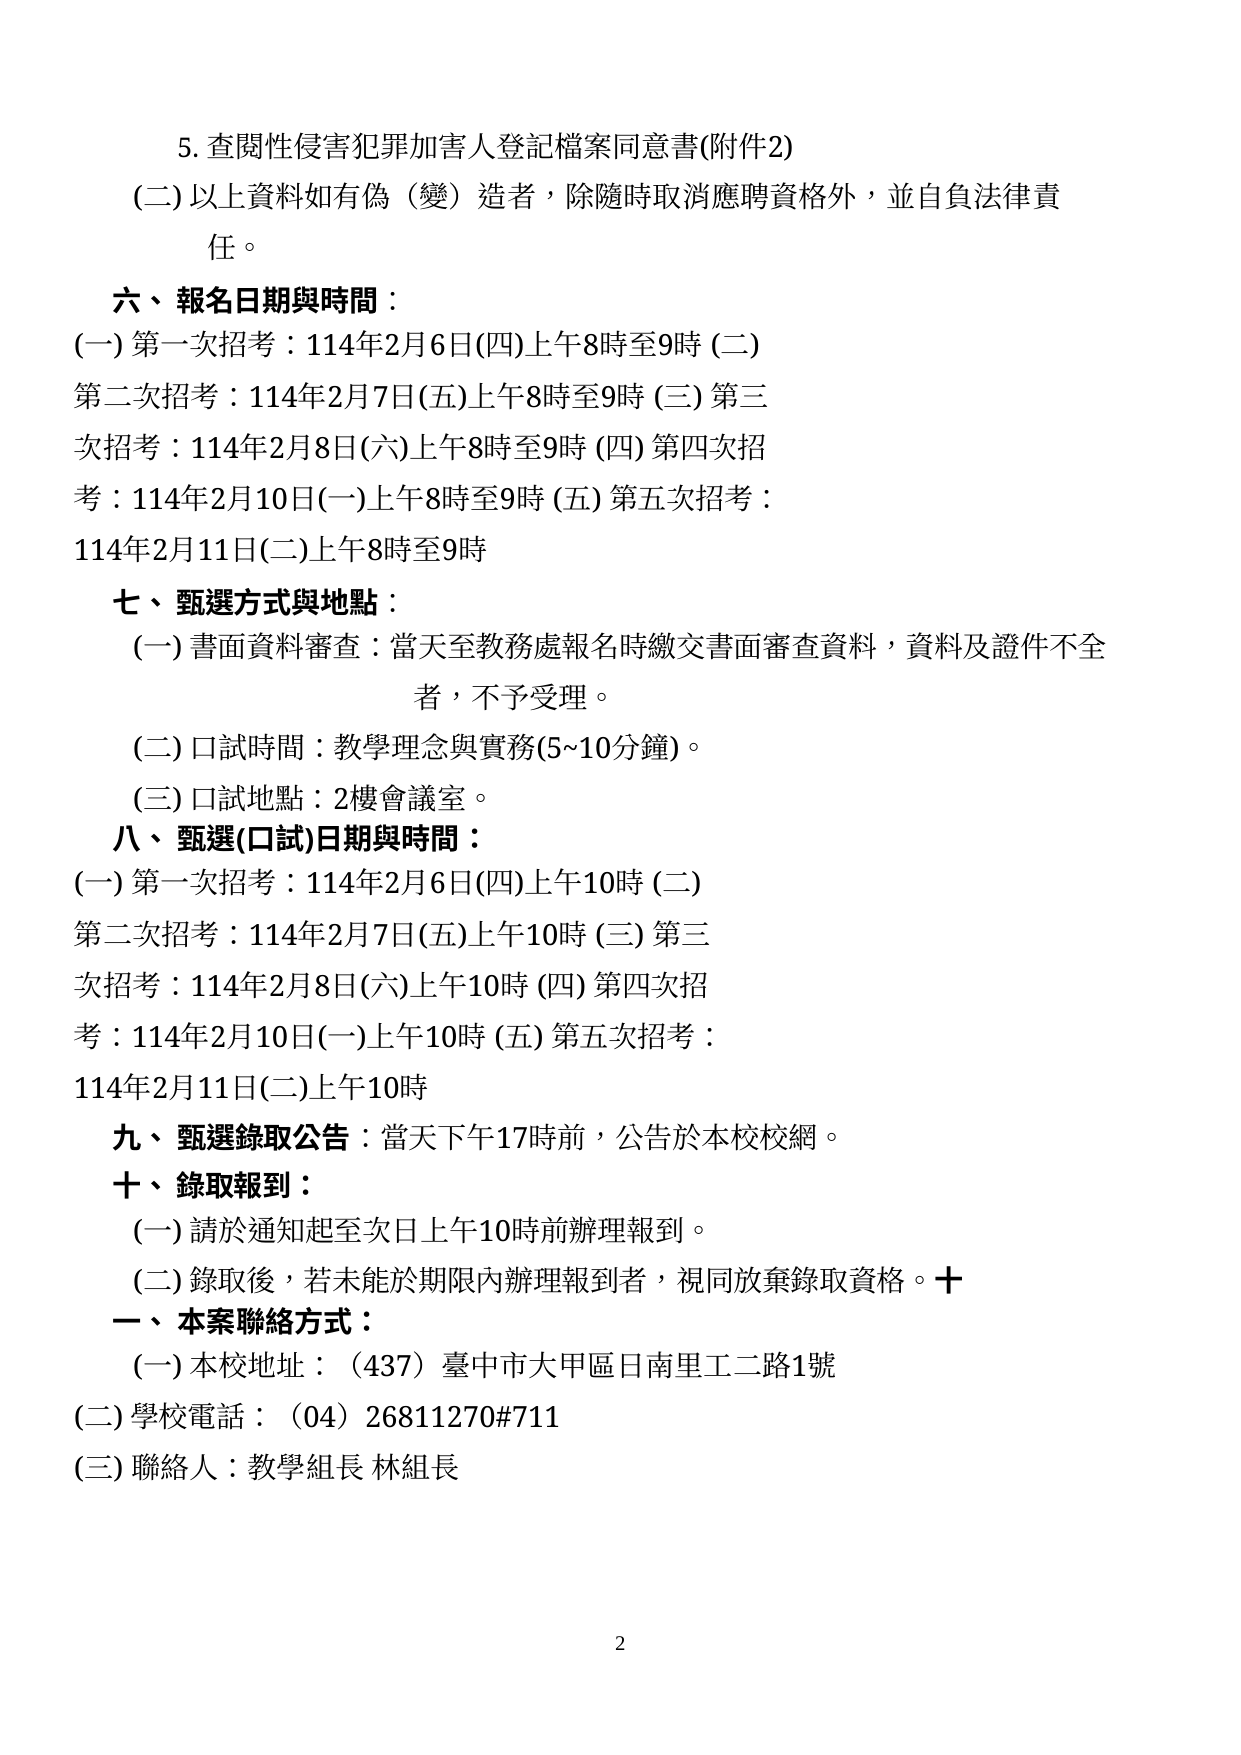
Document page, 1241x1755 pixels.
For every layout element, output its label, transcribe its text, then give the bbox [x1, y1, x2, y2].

text (一) 第一次招考：114年2月6日(四)上午10時 (二) 第二次招考：114年2月7日(五)上午10時 (三) 第三次招考：114年2月8日(六)上午10時 (四) 第四次招考：114年2月10日(一)上午10時 (五) 第五次招考：114年2月11日(二)上午10時 [74, 860, 733, 1107]
list 查閱性侵害犯罪加害人登記檔案同意書(附件2) [177, 124, 1167, 166]
text (一) 第一次招考：114年2月6日(四)上午8時至9時 (二) 第二次招考：114年2月7日(五)上午8時至9時 (三) 第三次招考：114年2月8日(六)上午8時至9時 (四) 第四次招考：114年2月10日(一)上午8時至9時 (五) 第五次招考：114年2月11日(二)上午8時至9時 [74, 322, 791, 569]
text (二) 以上資料如有偽（變）造者，除隨時取消應聘資格外，並自負法律責任。 [133, 174, 1082, 267]
text (二) 錄取後，若未能於期限內辦理報到者，視同放棄錄取資格。十一、 本案聯絡方式： [112, 1259, 966, 1341]
text (一) 請於通知起至次日上午10時前辦理報到。 [133, 1208, 1167, 1250]
text (三) 口試地點：2樓會議室。八、 甄選(口試)日期與時間： [112, 777, 514, 858]
text (一) 書面資料審查：當天至教務處報名時繳交書面審查資料，資料及證件不全者，不予受理。 [133, 624, 1112, 716]
text (二) 學校電話：（04）26811270#711 (三) 聯絡人：教學組長 林組長 [74, 1394, 616, 1487]
subtitle 六、 報名日期與時間： [112, 276, 1167, 320]
text (一) 本校地址：（437）臺中市大甲區日南里工二路1號 [133, 1343, 1167, 1385]
subtitle 七、 甄選方式與地點： [112, 578, 1167, 622]
text (二) 口試時間：教學理念與實務(5~10分鐘)。 [133, 725, 1167, 767]
text 九、 甄選錄取公告：當天下午17時前，公告於本校校網。 [112, 1117, 1167, 1156]
subtitle 十、 錄取報到： [112, 1156, 1167, 1206]
